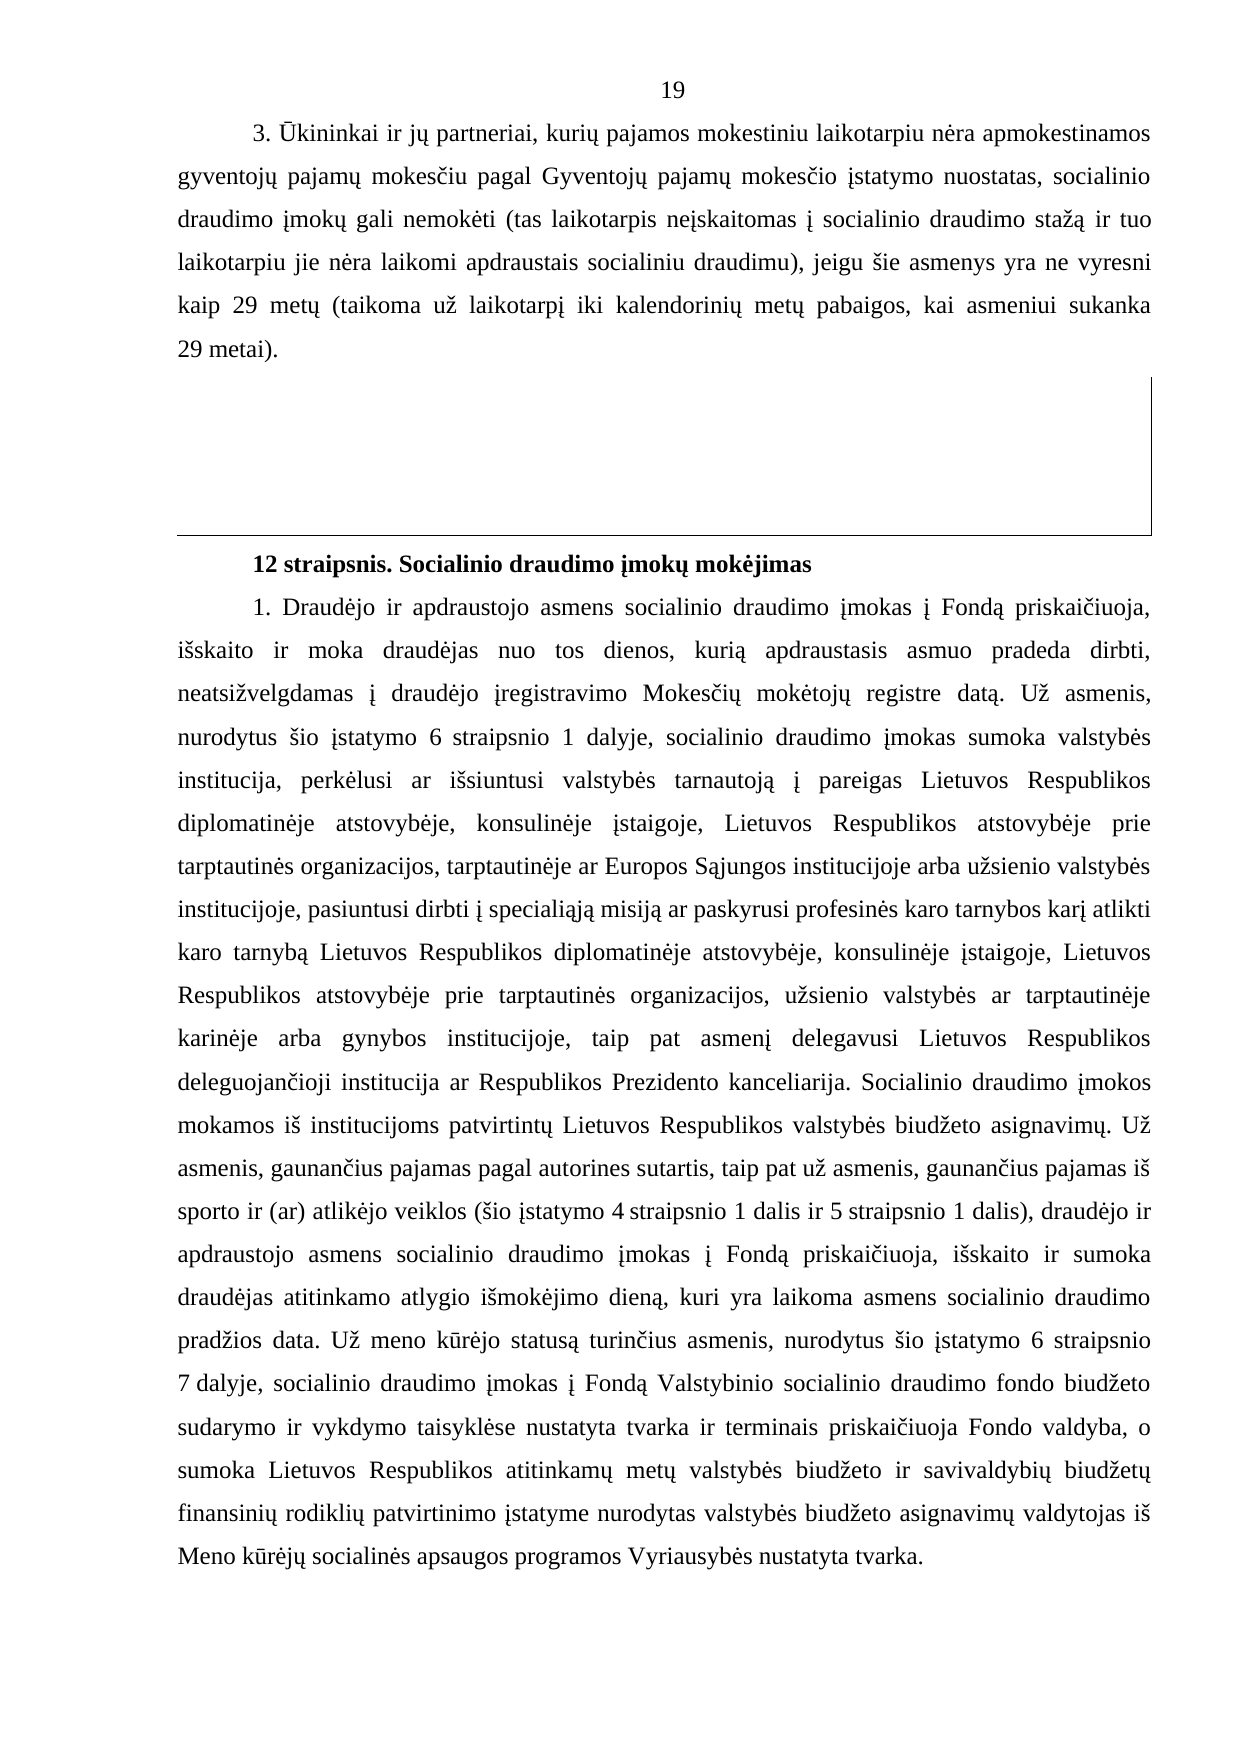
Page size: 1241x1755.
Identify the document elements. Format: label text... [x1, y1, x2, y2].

text 1. Draudėjo ir apdraustojo asmens socialinio draudimo įmokas į Fondą priskaičiuoja, išskaito ir moka draudėjas nuo tos dienos, kurią apdraustasis asmuo pradeda dirbti, neatsižvelgdamas į draudėjo įregistravimo Mokesčių mokėtojų registre datą. Už asmenis, nurodytus šio įstatymo 6 straipsnio 1 dalyje, socialinio draudimo įmokas sumoka valstybės institucija, perkėlusi ar išsiuntusi valstybės tarnautoją į pareigas Lietuvos Respublikos diplomatinėje atstovybėje, konsulinėje įstaigoje, Lietuvos Respublikos atstovybėje prie tarptautinės organizacijos, tarptautinėje ar Europos Sąjungos institucijoje arba užsienio valstybės institucijoje, pasiuntusi dirbti į specialiąją misiją ar paskyrusi profesinės karo tarnybos karį atlikti karo tarnybą Lietuvos Respublikos diplomatinėje atstovybėje, konsulinėje įstaigoje, Lietuvos Respublikos atstovybėje prie tarptautinės organizacijos, užsienio valstybės ar tarptautinėje karinėje arba gynybos institucijoje, taip pat asmenį delegavusi Lietuvos Respublikos deleguojančioji institucija ar Respublikos Prezidento kanceliarija. Socialinio draudimo įmokos mokamos iš institucijoms patvirtintų Lietuvos Respublikos valstybės biudžeto asignavimų. Už asmenis, gaunančius pajamas pagal autorines sutartis, taip pat už asmenis, gaunančius pajamas iš sporto ir (ar) atlikėjo veiklos (šio įstatymo 4 straipsnio 1 dalis ir 5 straipsnio 1 dalis), draudėjo ir apdraustojo asmens socialinio draudimo įmokas į Fondą priskaičiuoja, išskaito ir sumoka draudėjas atitinkamo atlygio išmokėjimo dieną, kuri yra laikoma asmens socialinio draudimo pradžios data. Už meno kūrėjo statusą turinčius asmenis, nurodytus šio įstatymo 6 straipsnio 7 dalyje, socialinio draudimo įmokas į Fondą Valstybinio socialinio draudimo fondo biudžeto sudarymo ir vykdymo taisyklėse nustatyta tvarka ir terminais priskaičiuoja Fondo valdyba, o sumoka Lietuvos Respublikos atitinkamų metų valstybės biudžeto ir savivaldybių biudžetų finansinių rodiklių patvirtinimo įstatyme nurodytas valstybės biudžeto asignavimų valdytojas iš Meno kūrėjų socialinės apsaugos programos Vyriausybės nustatyta tvarka. [177, 592, 1152, 1570]
text 3. Ūkininkai ir jų partneriai, kurių pajamos mokestiniu laikotarpiu nėra apmokestinamos gyventojų pajamų mokesčiu pagal Gyventojų pajamų mokesčio įstatymo nuostatas, socialinio draudimo įmokų gali nemokėti (tas laikotarpis neįskaitomas į socialinio draudimo stažą ir tuo laikotarpiu jie nėra laikomi apdraustais socialiniu draudimu), jeigu šie asmenys yra ne vyresni kaip 29 metų (taikoma už laikotarpį iki kalendorinių metų pabaigos, kai asmeniui sukanka 29 metai). [177, 118, 1152, 362]
text 12 straipsnis. Socialinio draudimo įmokų mokėjimas [177, 549, 1152, 578]
